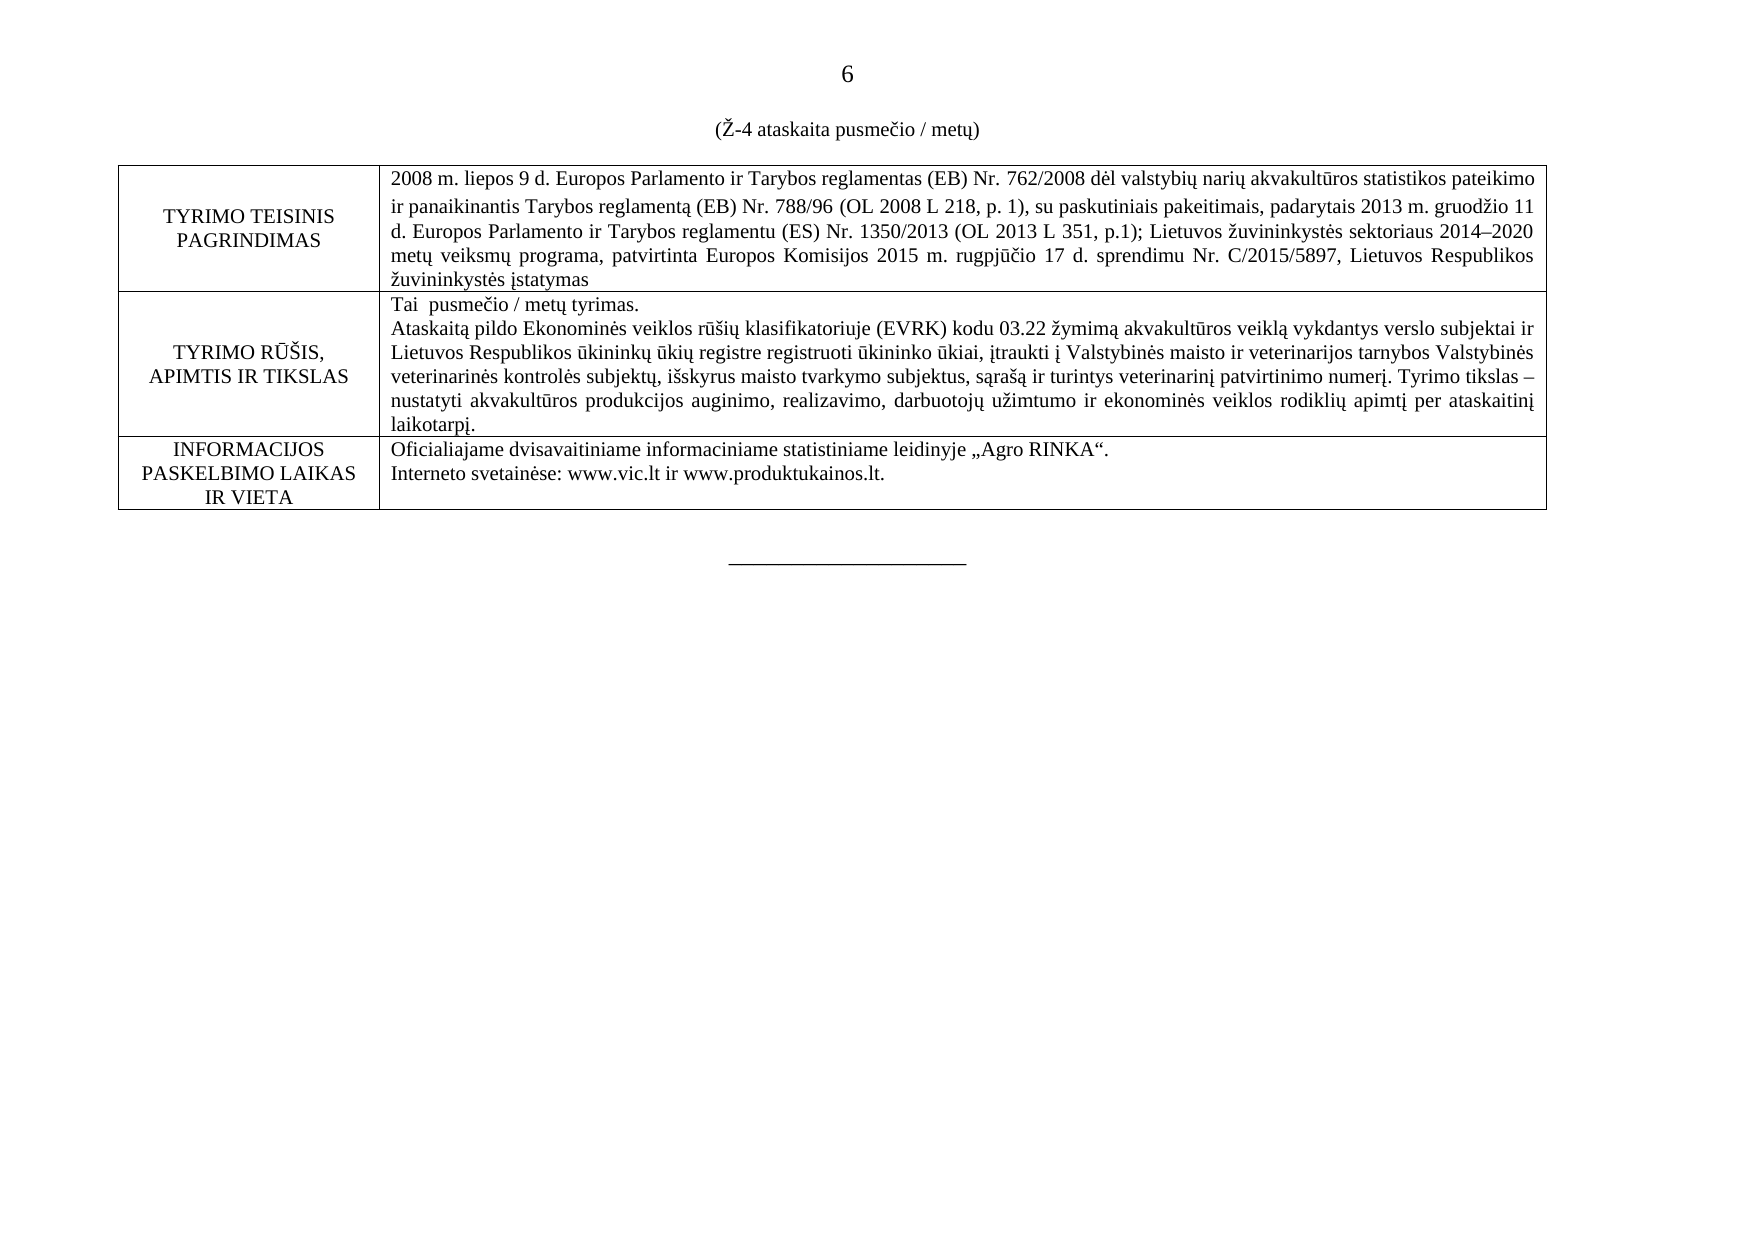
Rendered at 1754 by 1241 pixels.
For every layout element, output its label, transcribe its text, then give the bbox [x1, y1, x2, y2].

text (Ž-4 ataskaita pusmečio / metų) [118, 117, 1577, 141]
table_header TYRIMO TEISINIS PAGRINDIMAS [119, 166, 379, 291]
table_cell Tai pusmečio / metų tyrimas. Ataskaitą pildo Ekonominės veiklos rūšių klasifikatoriuje (EVRK) kodu 03.22 žymimą akvakultūros veiklą vykdantys verslo subjektai ir Lietuvos Respublikos ūkininkų ūkių registre registruoti ūkininko ūkiai, įtraukti į Valstybinės maisto ir veterinarijos tarnybos Valstybinės veterinarinės kontrolės subjektų, išskyrus maisto tvarkymo subjektus, sąrašą ir turintys veterinarinį patvirtinimo numerį. Tyrimo tikslas – nustatyti akvakultūros produkcijos auginimo, realizavimo, darbuotojų užimtumo ir ekonominės veiklos rodiklių apimtį per ataskaitinį laikotarpį. [380, 292, 1546, 436]
table_cell TYRIMO RŪŠIS, APIMTIS IR TIKSLAS [119, 292, 379, 436]
table_header 2008 m. liepos 9 d. Europos Parlamento ir Tarybos reglamentas (EB) Nr. 762/2008 dėl valstybių narių akvakultūros statistikos pateikimo ir panaikinantis Tarybos reglamentą (EB) Nr. 788/96 (OL 2008 L 218, p. 1), su paskutiniais pakeitimais, padarytais 2013 m. gruodžio 11 d. Europos Parlamento ir Tarybos reglamentu (ES) Nr. 1350/2013 (OL 2013 L 351, p.1); Lietuvos žuvininkystės sektoriaus 2014–2020 metų veiksmų programa, patvirtinta Europos Komisijos 2015 m. rugpjūčio 17 d. sprendimu Nr. C/2015/5897, Lietuvos Respublikos žuvininkystės įstatymas [380, 166, 1546, 291]
table_cell Oficialiajame dvisavaitiniame informaciniame statistiniame leidinyje „Agro RINKA“. Interneto svetainėse: www.vic.lt ir www.produktukainos.lt. [380, 437, 1546, 509]
table_cell INFORMACIJOS PASKELBIMO LAIKAS IR VIETA [119, 437, 379, 509]
text ___________________ [118, 539, 1577, 568]
